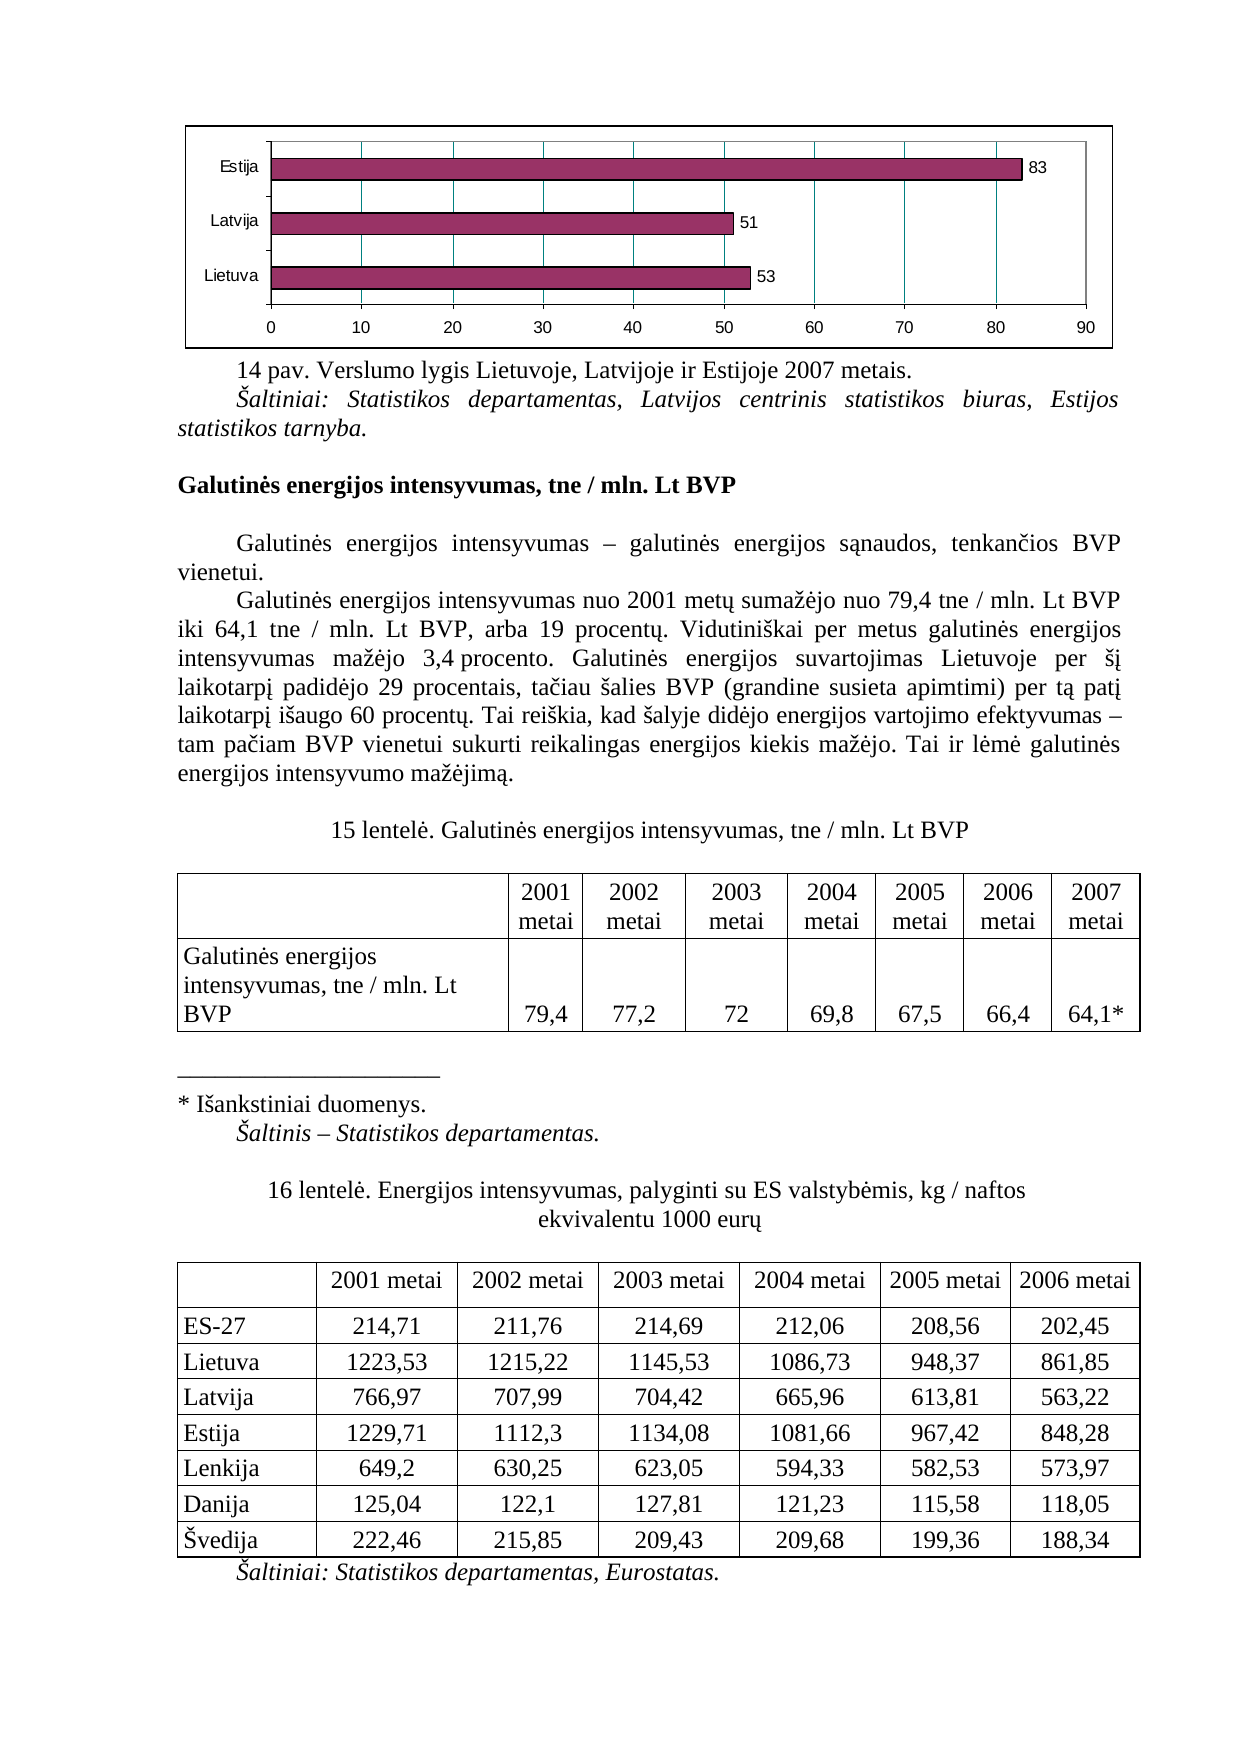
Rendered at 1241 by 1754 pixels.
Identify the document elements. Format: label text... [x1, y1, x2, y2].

table_cell 704,42 [599, 1379, 739, 1414]
table_cell 707,99 [458, 1379, 598, 1414]
table_cell 649,2 [317, 1451, 457, 1485]
table_cell 967,42 [881, 1415, 1010, 1449]
table_cell 212,06 [740, 1308, 880, 1343]
text Šaltiniai: Statistikos departamentas, Latvijos centrinis statistikos biuras, Estijos statistikos tarnyba. [177, 384, 1122, 442]
table_cell 665,96 [740, 1379, 880, 1414]
table_cell 214,71 [317, 1308, 457, 1343]
text Galutinės energijos intensyvumas nuo 2001 metų sumažėjo nuo 79,4 tne / mln. Lt BVP iki 64,1 tne / mln. Lt BVP, arba 19 procentų. Vidutiniškai per metus galutinės energijos intensyvumas mažėjo 3,4 procento. Galutinės energijos suvartojimas Lietuvoje per šį laikotarpį padidėjo 29 procentais, tačiau šalies BVP (grandine susieta apimtimi) per tą patį laikotarpį išaugo 60 procentų. Tai reiškia, kad šalyje didėjo energijos vartojimo efektyvumas – tam pačiam BVP vienetui sukurti reikalingas energijos kiekis mažėjo. Tai ir lėmė galutinės energijos intensyvumo mažėjimą. [177, 586, 1122, 787]
table_cell 118,05 [1011, 1486, 1139, 1521]
table_header 2002 metai [583, 874, 685, 937]
table_header 2004 metai [788, 874, 875, 937]
table_cell 630,25 [458, 1451, 598, 1485]
table_cell Lenkija [178, 1451, 316, 1485]
table_cell 209,43 [599, 1522, 739, 1556]
table_cell 215,85 [458, 1522, 598, 1556]
table_cell 122,1 [458, 1486, 598, 1521]
table_header 2005 metai [876, 874, 963, 937]
table_cell 127,81 [599, 1486, 739, 1521]
table_cell 861,85 [1011, 1344, 1139, 1378]
table_cell 1134,08 [599, 1415, 739, 1449]
table_cell 766,97 [317, 1379, 457, 1414]
table_cell 582,53 [881, 1451, 1010, 1485]
text 16 lentelė. Energijos intensyvumas, palyginti su ES valstybėmis, kg / naftos ekvivalentu 1000 eurų [177, 1175, 1122, 1233]
text Šaltiniai: Statistikos departamentas, Eurostatas. [177, 1558, 1122, 1586]
table_header 2002 metai [458, 1263, 598, 1307]
table_cell Lietuva [178, 1344, 316, 1378]
text Šaltinis – Statistikos departamentas. [177, 1118, 1122, 1147]
table_cell 1145,53 [599, 1344, 739, 1378]
table_cell 125,04 [317, 1486, 457, 1521]
text Galutinės energijos intensyvumas – galutinės energijos sąnaudos, tenkančios BVP vienetui. [177, 528, 1122, 586]
table_header 2007 metai [1052, 874, 1139, 937]
table_cell 1081,66 [740, 1415, 880, 1449]
table_cell 214,69 [599, 1308, 739, 1343]
table_cell 211,76 [458, 1308, 598, 1343]
table_header 2001 metai [509, 874, 582, 937]
table_cell 948,37 [881, 1344, 1010, 1378]
table_cell Latvija [178, 1379, 316, 1414]
table_cell 594,33 [740, 1451, 880, 1485]
table_cell 208,56 [881, 1308, 1010, 1343]
table_cell 202,45 [1011, 1308, 1139, 1343]
table_cell ES-27 [178, 1308, 316, 1343]
table_cell 67,5 [876, 939, 963, 1031]
table_cell 613,81 [881, 1379, 1010, 1414]
table_cell 188,34 [1011, 1522, 1139, 1556]
table_cell 1112,3 [458, 1415, 598, 1449]
table_cell 563,22 [1011, 1379, 1139, 1414]
table_cell 66,4 [964, 939, 1051, 1031]
table_cell 1086,73 [740, 1344, 880, 1378]
table_header 2003 metai [686, 874, 787, 937]
table_cell 209,68 [740, 1522, 880, 1556]
table_header 2001 metai [317, 1263, 457, 1307]
table_cell 1215,22 [458, 1344, 598, 1378]
table_cell 1223,53 [317, 1344, 457, 1378]
table_cell Estija [178, 1415, 316, 1449]
table_cell Švedija [178, 1522, 316, 1556]
table_header 2004 metai [740, 1263, 880, 1307]
table_cell Danija [178, 1486, 316, 1521]
table_cell 69,8 [788, 939, 875, 1031]
table_cell 199,36 [881, 1522, 1010, 1556]
table_cell 573,97 [1011, 1451, 1139, 1485]
table_cell 64,1* [1052, 939, 1139, 1031]
table_header 2003 metai [599, 1263, 739, 1307]
text * Išankstiniai duomenys. [177, 1089, 1122, 1118]
table_cell 77,2 [583, 939, 685, 1031]
table_cell 121,23 [740, 1486, 880, 1521]
table_cell 72 [686, 939, 787, 1031]
text 14 pav. Verslumo lygis Lietuvoje, Latvijoje ir Estijoje 2007 metais. [177, 356, 1122, 384]
text Galutinės energijos intensyvumas, tne / mln. Lt BVP [177, 471, 1122, 499]
table_header 2006 metai [964, 874, 1051, 937]
table_cell 79,4 [509, 939, 582, 1031]
table_header 2005 metai [881, 1263, 1010, 1307]
table_cell 623,05 [599, 1451, 739, 1485]
table_header [178, 874, 508, 937]
table_header [178, 1263, 316, 1307]
text 15 lentelė. Galutinės energijos intensyvumas, tne / mln. Lt BVP [177, 816, 1122, 844]
table_cell 1229,71 [317, 1415, 457, 1449]
text ––––––––––––––––––––– [177, 1060, 1122, 1089]
table_cell 115,58 [881, 1486, 1010, 1521]
table_header 2006 metai [1011, 1263, 1139, 1307]
table_cell 222,46 [317, 1522, 457, 1556]
table_cell Galutinės energijos intensyvumas, tne / mln. Lt BVP [178, 939, 508, 1031]
table_cell 848,28 [1011, 1415, 1139, 1449]
